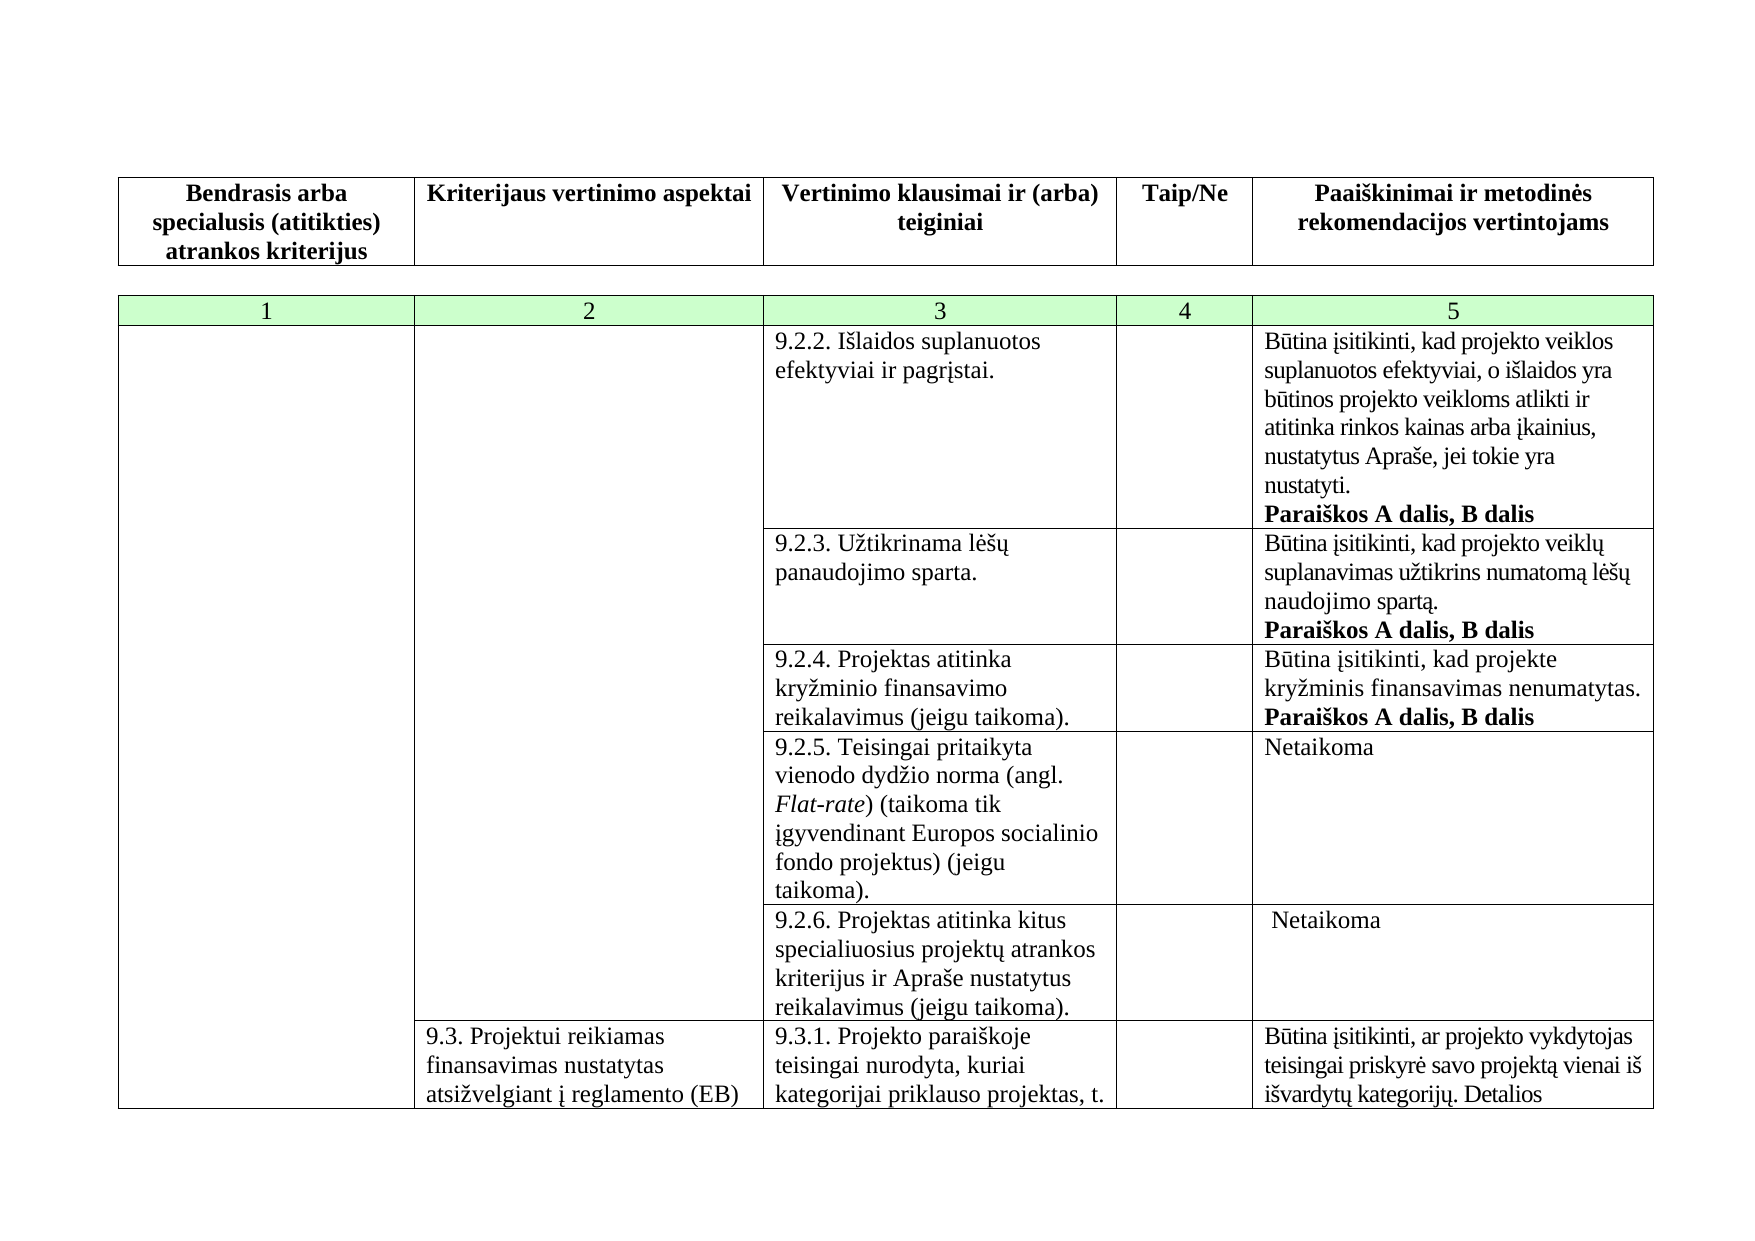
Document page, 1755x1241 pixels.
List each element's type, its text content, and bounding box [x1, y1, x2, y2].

table_cell Būtina įsitikinti, ar projekto vykdytojas teisingai priskyrė savo projektą vienai iš išvardytų kategorijų. Detalios [1253, 1021, 1653, 1108]
table_cell [415, 326, 763, 1020]
table_cell [118, 266, 414, 295]
table_cell [415, 266, 763, 295]
table_cell [1117, 326, 1252, 527]
table_cell [1117, 732, 1252, 904]
table_cell [764, 266, 1117, 295]
table_cell 9.2.3. Užtikrinama lėšų panaudojimo sparta. [764, 529, 1116, 643]
table_header Paaiškinimai ir metodinės rekomendacijos vertintojams [1253, 178, 1653, 264]
table_cell [1117, 645, 1252, 731]
table_cell [1117, 266, 1253, 295]
table_cell [1117, 905, 1252, 1020]
table_header Kriterijaus vertinimo aspektai [415, 178, 763, 264]
table_cell 1 [119, 296, 414, 325]
table_cell 2 [415, 296, 763, 325]
table_cell Būtina įsitikinti, kad projekto veiklų suplanavimas užtikrins numatomą lėšų naudojimo spartą. Paraiškos A dalis, B dalis [1253, 529, 1653, 643]
table_cell Būtina įsitikinti, kad projekto veiklos suplanuotos efektyviai, o išlaidos yra būtinos projekto veikloms atlikti ir atitinka rinkos kainas arba įkainius, nustatytus Apraše, jei tokie yra nustatyti. Paraiškos A dalis, B dalis [1253, 326, 1653, 527]
table_cell Būtina įsitikinti, kad projekte kryžminis finansavimas nenumatytas. Paraiškos A dalis, B dalis [1253, 645, 1653, 731]
table_cell [1117, 529, 1252, 643]
table_header Vertinimo klausimai ir (arba) teiginiai [764, 178, 1116, 264]
table_cell [119, 326, 414, 1108]
table_cell 9.2.4. Projektas atitinka kryžminio finansavimo reikalavimus (jeigu taikoma). [764, 645, 1116, 731]
table_cell 4 [1117, 296, 1252, 325]
table_cell Netaikoma [1253, 905, 1653, 1020]
table_cell 9.2.2. Išlaidos suplanuotos efektyviai ir pagrįstai. [764, 326, 1116, 527]
table_cell 9.3. Projektui reikiamas finansavimas nustatytas atsižvelgiant į reglamento (EB) [415, 1021, 763, 1108]
table_cell 9.3.1. Projekto paraiškoje teisingai nurodyta, kuriai kategorijai priklauso projektas, t. [764, 1021, 1116, 1108]
table_cell 5 [1253, 296, 1653, 325]
table_header Bendrasis arba specialusis (atitikties) atrankos kriterijus [119, 178, 414, 264]
table_cell 9.2.6. Projektas atitinka kitus specialiuosius projektų atrankos kriterijus ir Apraše nustatytus reikalavimus (jeigu taikoma). [764, 905, 1116, 1020]
table_cell [1117, 1021, 1252, 1108]
table_cell [1253, 266, 1653, 295]
table_header Taip/Ne [1117, 178, 1252, 264]
table_cell 3 [764, 296, 1116, 325]
table_cell 9.2.5. Teisingai pritaikyta vienodo dydžio norma (angl. Flat-rate) (taikoma tik įgyvendinant Europos socialinio fondo projektus) (jeigu taikoma). [764, 732, 1116, 904]
table_cell Netaikoma [1253, 732, 1653, 904]
